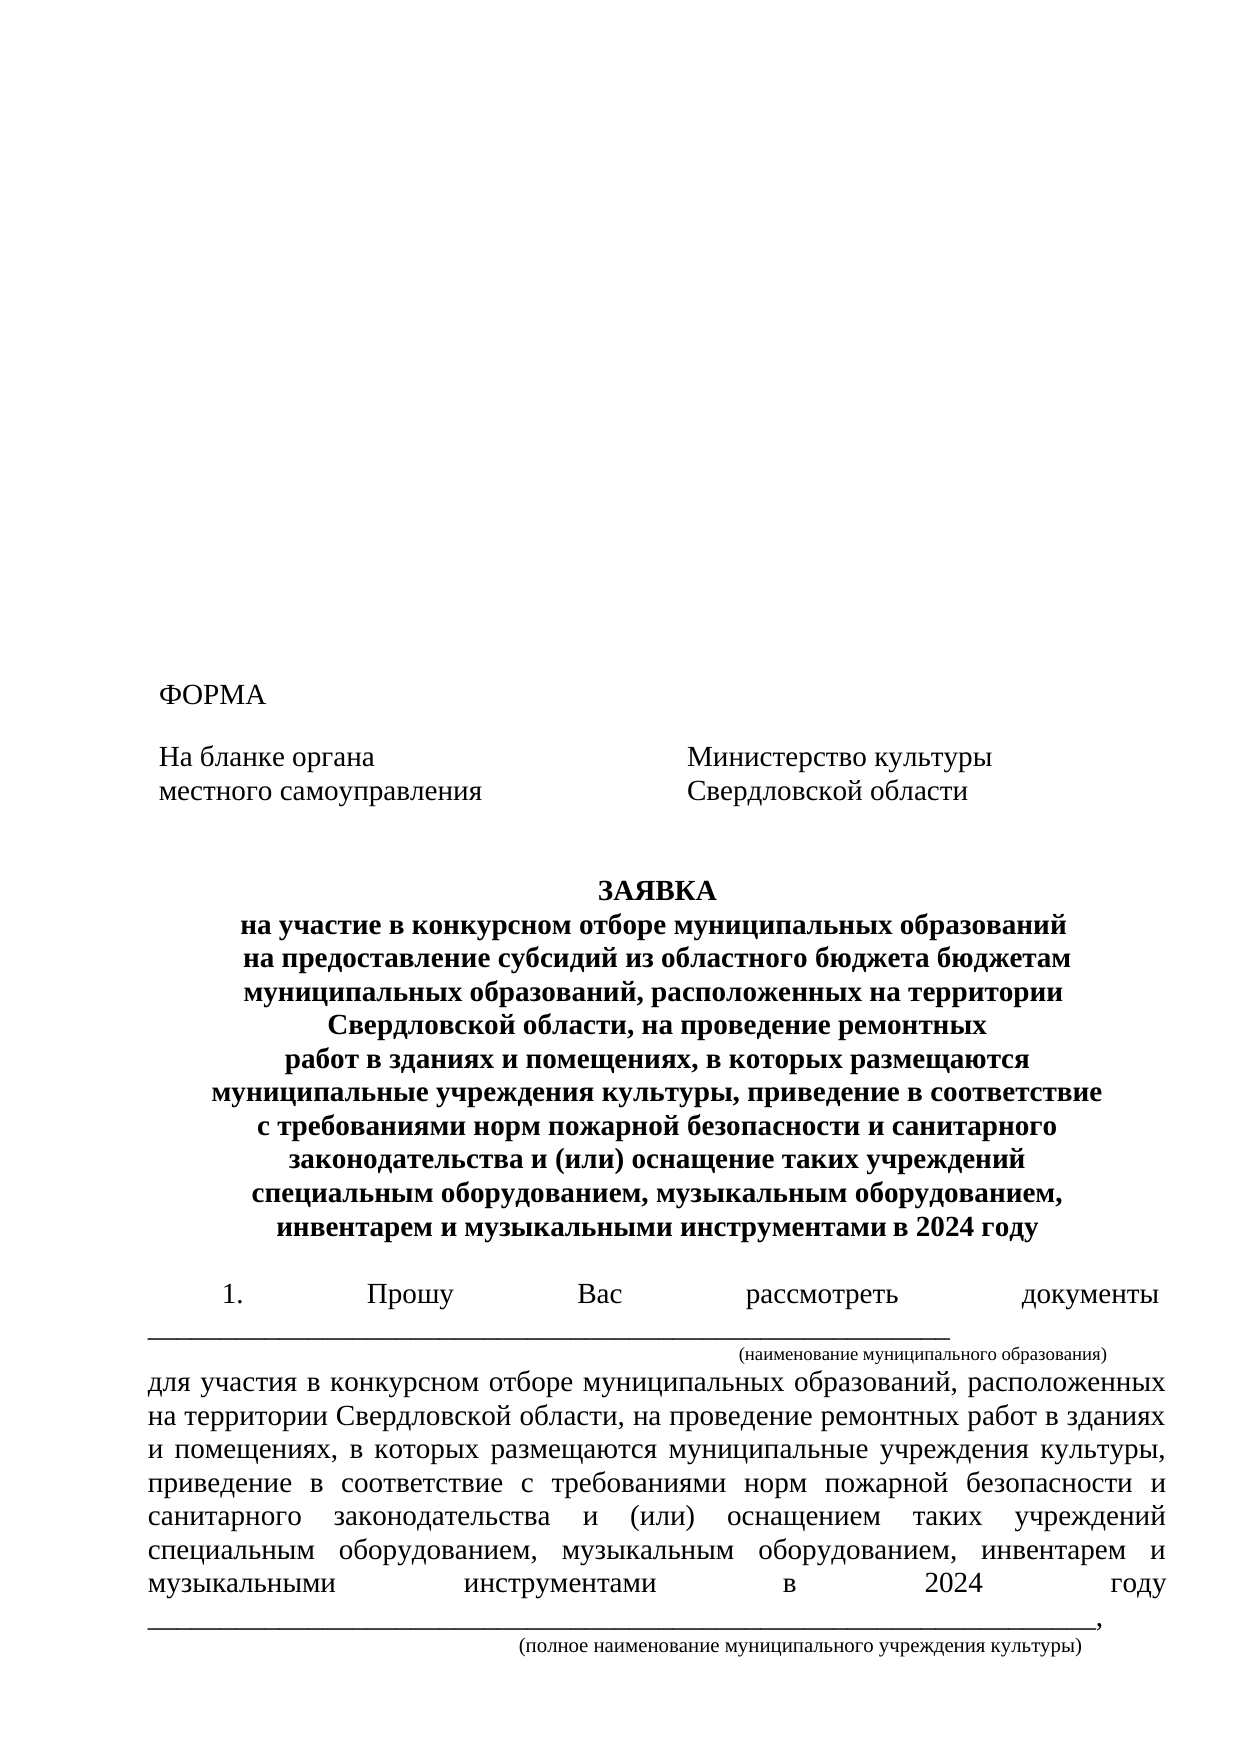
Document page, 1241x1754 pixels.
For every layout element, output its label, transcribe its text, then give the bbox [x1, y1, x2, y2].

text (наименование муниципального образования) [679, 1343, 1167, 1364]
text ЗАЯВКА [148, 873, 1167, 907]
title муниципальные учреждения культуры, приведение в соответствие [148, 1074, 1167, 1108]
text инвентарем и музыкальными инструментами в 2024 году [148, 1209, 1167, 1242]
title законодательства и (или) оснащение таких учреждений [148, 1142, 1167, 1175]
table_header ФОРМА [148, 74, 442, 711]
table_header На бланке органа местного самоуправления [147, 739, 624, 840]
title специальным оборудованием, музыкальным оборудованием, [148, 1175, 1167, 1209]
table_header Министерство культуры Свердловской области [625, 739, 1166, 840]
table_header [443, 74, 1181, 711]
title работ в зданиях и помещениях, в которых размещаются [148, 1041, 1167, 1074]
title на участие в конкурсном отборе муниципальных образований на предоставление субсидий из областного бюджета бюджетам муниципальных образований, расположенных на территории Свердловской области, на проведение ремонтных [148, 907, 1167, 1041]
title с требованиями норм пожарной безопасности и санитарного [148, 1108, 1167, 1142]
text (полное наименование муниципального учреждения культуры) [148, 1633, 1167, 1657]
text для участия в конкурсном отборе муниципальных образований, расположенных на территории Свердловской области, на проведение ремонтных работ в зданиях и помещениях, в которых размещаются муниципальные учреждения культуры, приведение в соответствие с требованиями норм пожарной безопасности и санитарного законодательства и (или) оснащением таких учреждений специальным оборудованием, музыкальным оборудованием, инвентарем и музыкальными инструментами в 2024 году _________________________________________________________________, [148, 1364, 1167, 1633]
text 1. Прошу Вас рассмотреть документы _______________________________________________________ [148, 1276, 1167, 1343]
